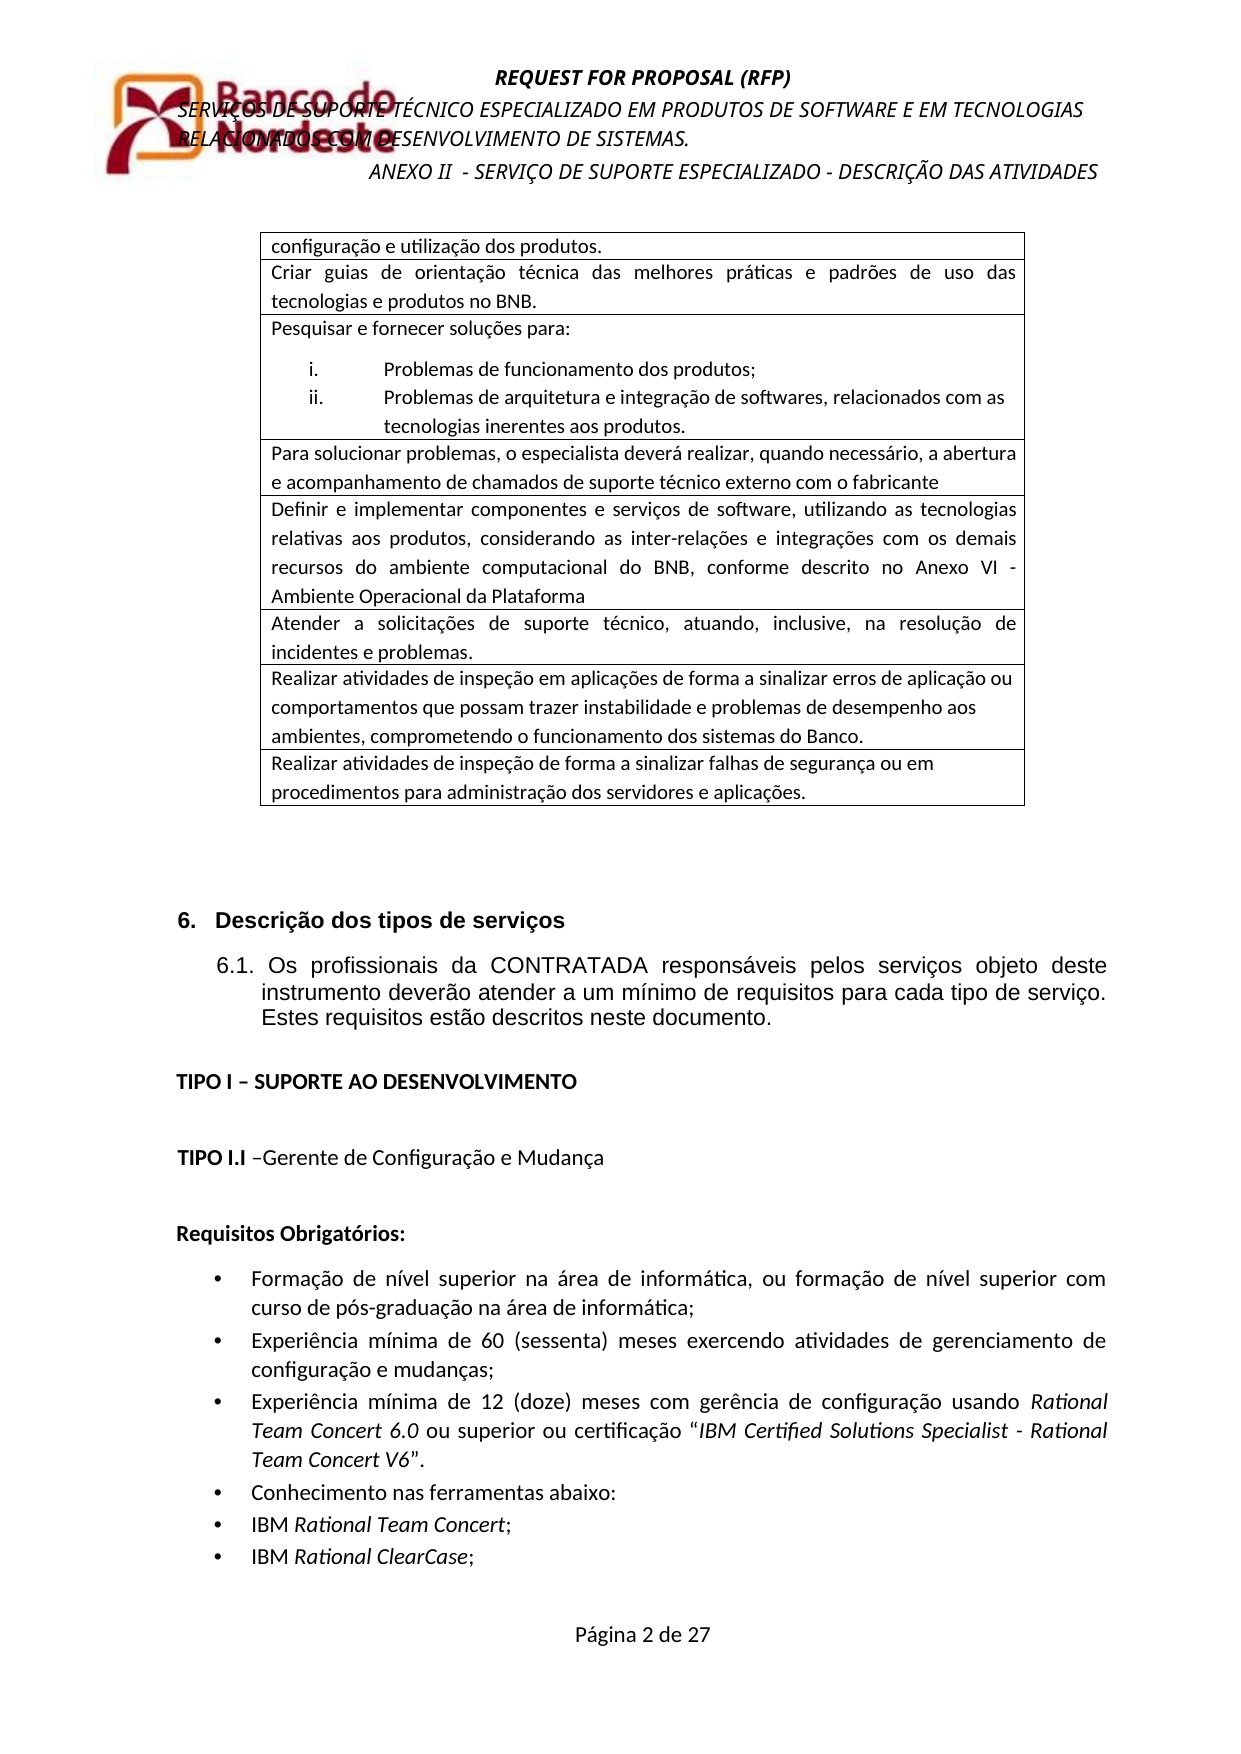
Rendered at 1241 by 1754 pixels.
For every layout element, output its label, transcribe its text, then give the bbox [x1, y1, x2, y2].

list IBM Rational Team Concert; [213, 1510, 1108, 1538]
table_cell Para solucionar problemas, o especialista deverá realizar, quando necessário, a abertura e acompanhamento de chamados de suporte técnico externo com o fabricante [261, 440, 1024, 495]
table_cell Realizar atividades de inspeção em aplicações de forma a sinalizar erros de aplicação ou comportamentos que possam trazer instabilidade e problemas de desempenho aos ambientes, comprometendo o funcionamento dos sistemas do Banco. [261, 665, 1024, 749]
list IBM Rational ClearCase; [213, 1542, 1108, 1570]
picture [399, 166, 407, 178]
picture [94, 62, 407, 186]
list Conhecimento nas ferramentas abaixo: [213, 1478, 1108, 1506]
text Requisitos Obrigatórios: [176, 1219, 1108, 1247]
text 6.1. Os profissionais da CONTRATADA responsáveis pelos serviços objeto deste instrumento deverão atender a um mínimo de requisitos para cada tipo de serviço. Estes requisitos estão descritos neste documento. [216, 953, 1108, 1031]
text TIPO I – SUPORTE AO DESENVOLVIMENTO [176, 1067, 1108, 1095]
text TIPO I.I –Gerente de Configuração e Mudança [177, 1143, 1108, 1171]
table_cell configuração e utilização dos produtos. [261, 233, 1024, 258]
table_cell Criar guias de orientação técnica das melhores práticas e padrões de uso das tecnologias e produtos no BNB. [261, 260, 1024, 314]
table_cell Atender a solicitações de suporte técnico, atuando, inclusive, na resolução de incidentes e problemas. [261, 610, 1024, 664]
list Experiência mínima de 12 (doze) meses com gerência de configuração usando Rational Team Concert 6.0 ou superior ou certificação “IBM Certified Solutions Specialist - Rational Team Concert V6”. [213, 1387, 1108, 1473]
list Formação de nível superior na área de informática, ou formação de nível superior com curso de pós-graduação na área de informática; [213, 1264, 1108, 1321]
list Experiência mínima de 60 (sessenta) meses exercendo atividades de gerenciamento de configuração e mudanças; [213, 1326, 1108, 1383]
table_cell Pesquisar e fornecer soluções para: Problemas de funcionamento dos produtos; Problemas de arquitetura e integração de softwares, relacionados com as tecnologias inerentes aos produtos. [261, 315, 1024, 439]
list Descrição dos tipos de serviços [177, 907, 1108, 934]
table_cell Realizar atividades de inspeção de forma a sinalizar falhas de segurança ou em procedimentos para administração dos servidores e aplicações. [261, 750, 1024, 805]
table_cell Definir e implementar componentes e serviços de software, utilizando as tecnologias relativas aos produtos, considerando as inter-relações e integrações com os demais recursos do ambiente computacional do BNB, conforme descrito no Anexo VI - Ambiente Operacional da Plataforma [261, 496, 1024, 609]
